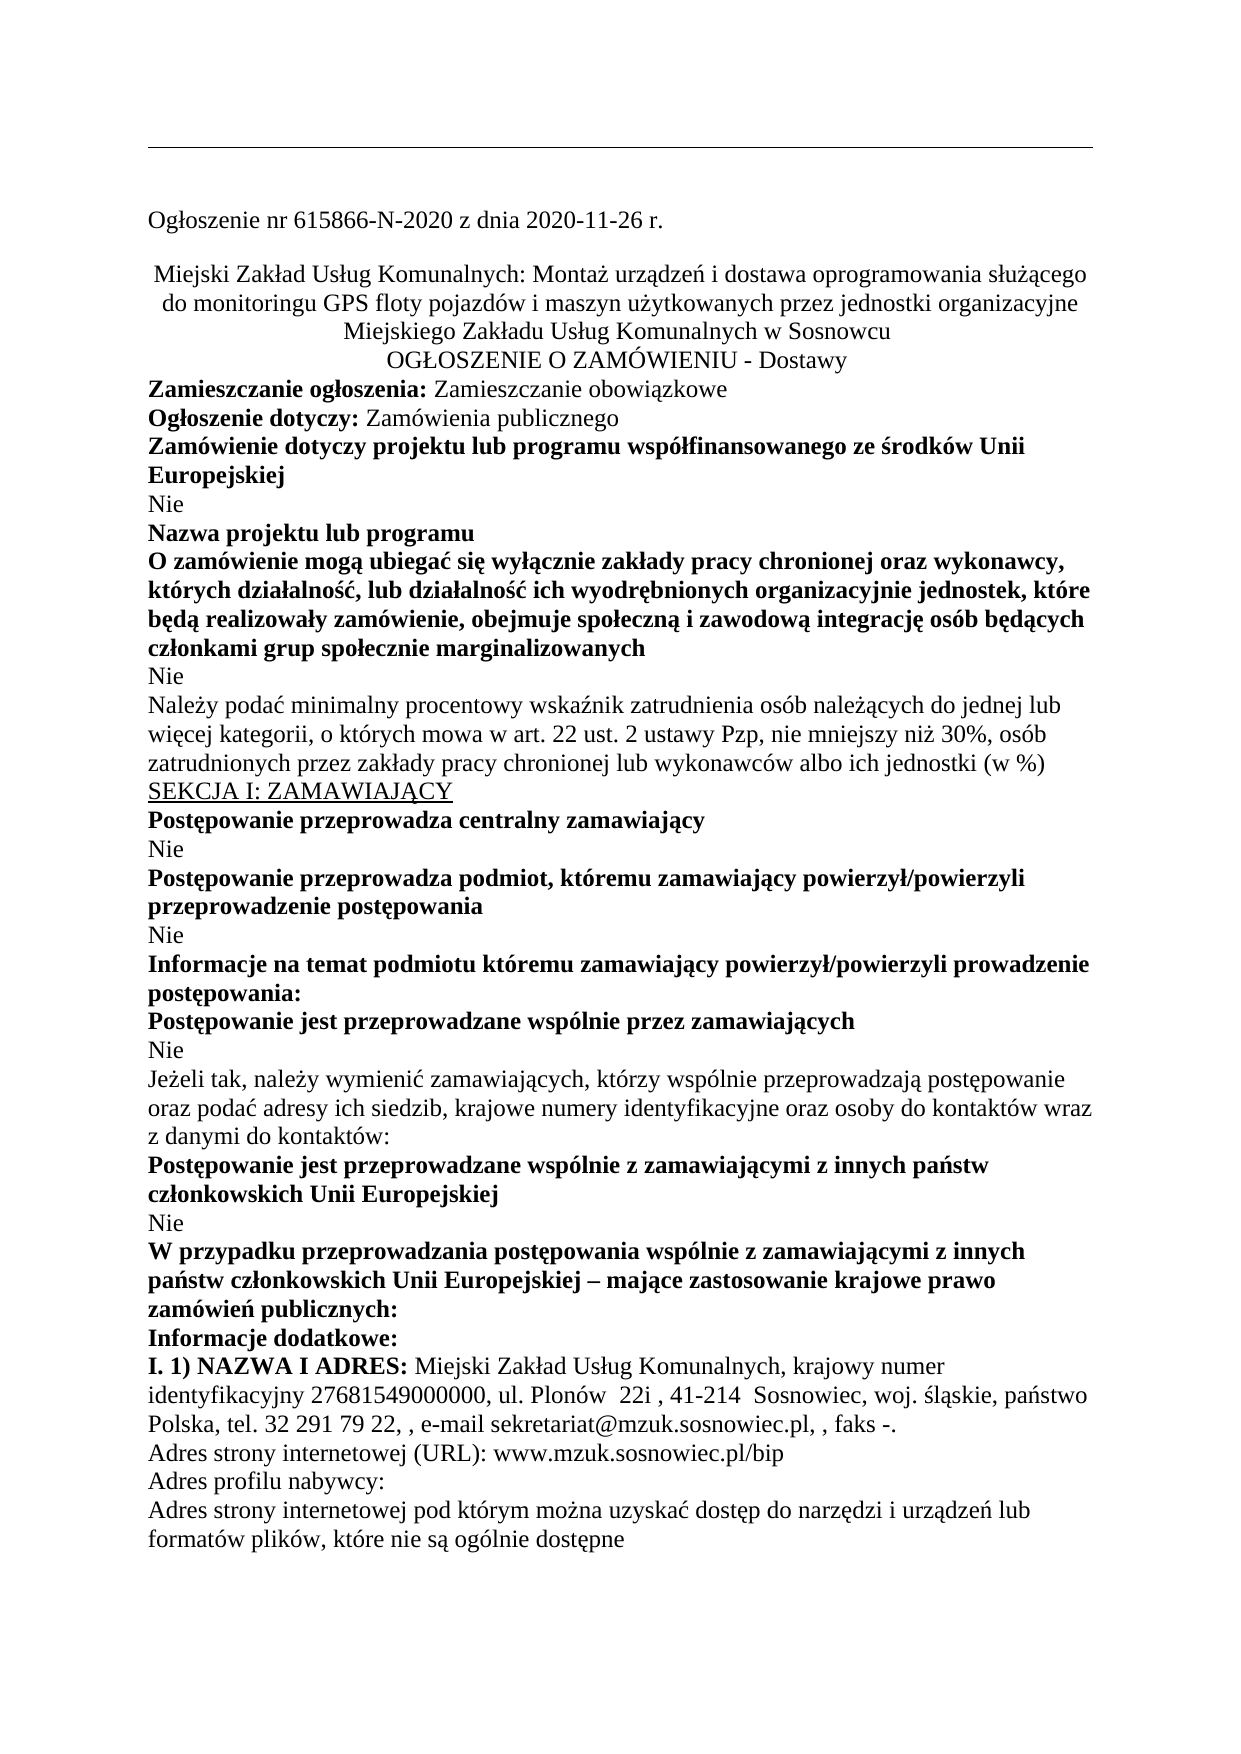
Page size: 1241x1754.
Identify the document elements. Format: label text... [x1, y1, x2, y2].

text I. 1) NAZWA I ADRES: Miejski Zakład Usług Komunalnych, krajowy numer identyfikacyjny 27681549000000, ul. Plonów 22i , 41-214 Sosnowiec, woj. śląskie, państwo Polska, tel. 32 291 79 22, , e-mail sekretariat@mzuk.sosnowiec.pl, , faks -. Adres strony internetowej (URL): www.mzuk.sosnowiec.pl/bip Adres profilu nabywcy: Adres strony internetowej pod którym można uzyskać dostęp do narzędzi i urządzeń lub formatów plików, które nie są ogólnie dostępne [148, 1351, 1093, 1553]
text W przypadku przeprowadzania postępowania wspólnie z zamawiającymi z innych państw członkowskich Unii Europejskiej – mające zastosowanie krajowe prawo zamówień publicznych: Informacje dodatkowe: [148, 1236, 1093, 1351]
text Nie [148, 489, 1093, 518]
text Ogłoszenie nr 615866-N-2020 z dnia 2020-11-26 r. [148, 148, 1093, 234]
text Informacje na temat podmiotu któremu zamawiający powierzył/powierzyli prowadzenie postępowania: Postępowanie jest przeprowadzane wspólnie przez zamawiających [148, 949, 1093, 1035]
text Zamieszczanie ogłoszenia: Zamieszczanie obowiązkowe [148, 374, 1093, 403]
text Nie [148, 834, 1093, 863]
text Nie [148, 1208, 1093, 1236]
text Nie [148, 661, 1093, 690]
text Ogłoszenie dotyczy: Zamówienia publicznego [148, 403, 1093, 431]
text Nie [148, 1035, 1093, 1064]
text Nie [148, 920, 1093, 949]
text Postępowanie przeprowadza podmiot, któremu zamawiający powierzył/powierzyli przeprowadzenie postępowania [148, 863, 1093, 920]
text Zamówienie dotyczy projektu lub programu współfinansowanego ze środków Unii Europejskiej [148, 431, 1093, 489]
text Postępowanie przeprowadza centralny zamawiający [148, 805, 1093, 834]
text Należy podać minimalny procentowy wskaźnik zatrudnienia osób należących do jednej lub więcej kategorii, o których mowa w art. 22 ust. 2 ustawy Pzp, nie mniejszy niż 30%, osób zatrudnionych przez zakłady pracy chronionej lub wykonawców albo ich jednostki (w %) SEKCJA I: ZAMAWIAJĄCY [148, 690, 1093, 805]
text Jeżeli tak, należy wymienić zamawiających, którzy wspólnie przeprowadzają postępowanie oraz podać adresy ich siedzib, krajowe numery identyfikacyjne oraz osoby do kontaktów wraz z danymi do kontaktów: Postępowanie jest przeprowadzane wspólnie z zamawiającymi z innych państw członkowskich Unii Europejskiej [148, 1064, 1093, 1208]
text Nazwa projektu lub programu O zamówienie mogą ubiegać się wyłącznie zakłady pracy chronionej oraz wykonawcy, których działalność, lub działalność ich wyodrębnionych organizacyjnie jednostek, które będą realizowały zamówienie, obejmuje społeczną i zawodową integrację osób będących członkami grup społecznie marginalizowanych [148, 518, 1093, 661]
text Miejski Zakład Usług Komunalnych: Montaż urządzeń i dostawa oprogramowania służącego do monitoringu GPS floty pojazdów i maszyn użytkowanych przez jednostki organizacyjne Miejskiego Zakładu Usług Komunalnych w Sosnowcu OGŁOSZENIE O ZAMÓWIENIU - Dostawy [148, 259, 1093, 374]
